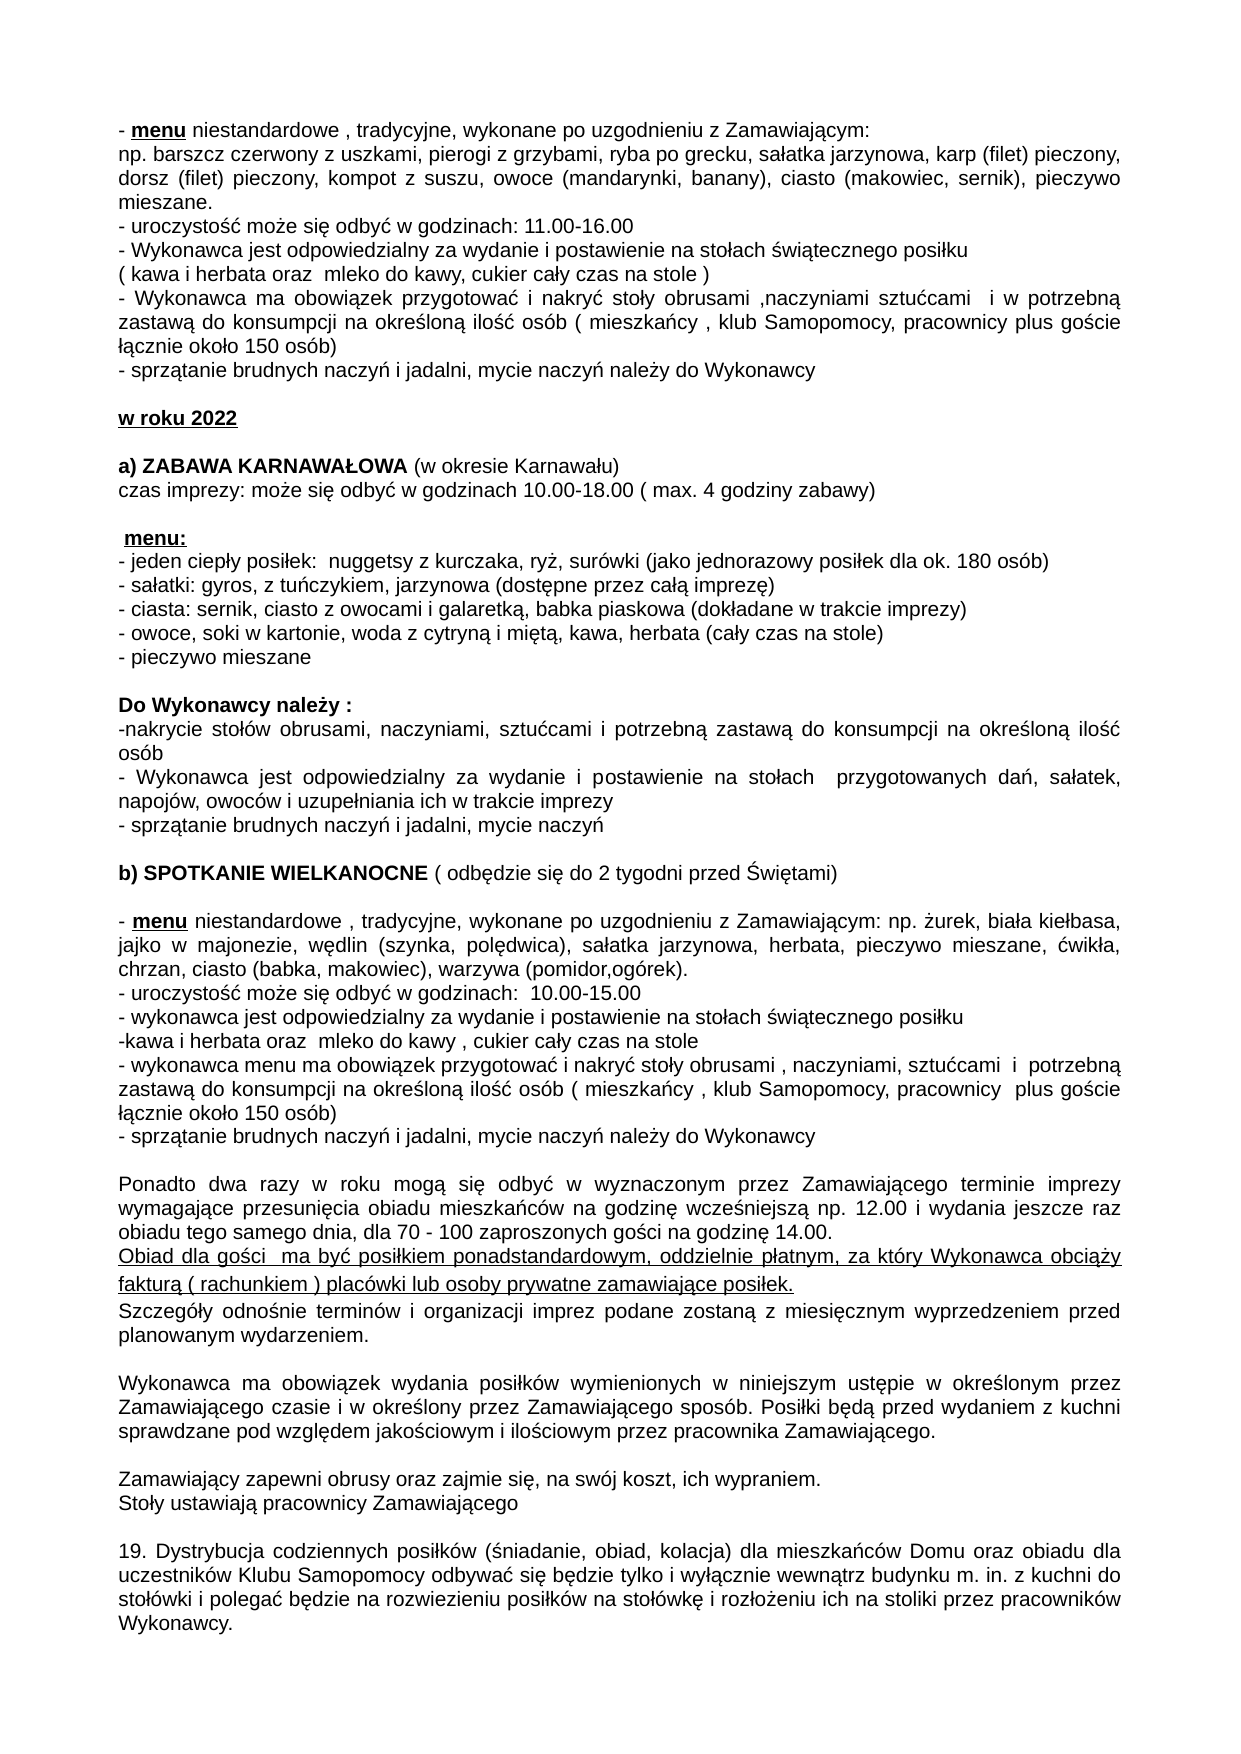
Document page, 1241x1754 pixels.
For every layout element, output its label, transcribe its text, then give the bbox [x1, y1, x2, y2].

text w roku 2022 [118, 406, 1122, 429]
text -kawa i herbata oraz mleko do kawy , cukier cały czas na stole [118, 1028, 1122, 1052]
text Stoły ustawiają pracownicy Zamawiającego [118, 1491, 1122, 1515]
text - menu niestandardowe , tradycyjne, wykonane po uzgodnieniu z Zamawiającym: np. żurek, biała kiełbasa, jajko w majonezie, wędlin (szynka, polędwica), sałatka jarzynowa, herbata, pieczywo mieszane, ćwikła, chrzan, ciasto (babka, makowiec), warzywa (pomidor,ogórek). [118, 909, 1122, 981]
text 19. Dystrybucja codziennych posiłków (śniadanie, obiad, kolacja) dla mieszkańców Domu oraz obiadu dla uczestników Klubu Samopomocy odbywać się będzie tylko i wyłącznie wewnątrz budynku m. in. z kuchni do stołówki i polegać będzie na rozwiezieniu posiłków na stołówkę i rozłożeniu ich na stoliki przez pracowników Wykonawcy. [118, 1539, 1122, 1634]
text - wykonawca menu ma obowiązek przygotować i nakryć stoły obrusami , naczyniami, sztućcami i potrzebną zastawą do konsumpcji na określoną ilość osób ( mieszkańcy , klub Samopomocy, pracownicy plus goście łącznie około 150 osób) [118, 1052, 1122, 1124]
text - pieczywo mieszane [118, 645, 1122, 669]
text fakturą ( rachunkiem ) placówki lub osoby prywatne zamawiające posiłek. [118, 1266, 1122, 1296]
text Ponadto dwa razy w roku mogą się odbyć w wyznaczonym przez Zamawiającego terminie imprezy wymagające przesunięcia obiadu mieszkańców na godzinę wcześniejszą np. 12.00 i wydania jeszcze raz obiadu tego samego dnia, dla 70 - 100 zaproszonych gości na godzinę 14.00. [118, 1172, 1122, 1244]
text - sałatki: gyros, z tuńczykiem, jarzynowa (dostępne przez całą imprezę) [118, 573, 1122, 597]
text - wykonawca jest odpowiedzialny za wydanie i postawienie na stołach świątecznego posiłku [118, 1004, 1122, 1028]
text czas imprezy: może się odbyć w godzinach 10.00-18.00 ( max. 4 godziny zabawy) [118, 477, 1122, 501]
text Szczegóły odnośnie terminów i organizacji imprez podane zostaną z miesięcznym wyprzedzeniem przed planowanym wydarzeniem. [118, 1299, 1122, 1347]
text b) SPOTKANIE WIELKANOCNE ( odbędzie się do 2 tygodni przed Świętami) [118, 861, 1122, 885]
text - owoce, soki w kartonie, woda z cytryną i miętą, kawa, herbata (cały czas na stole) [118, 621, 1122, 645]
text - jeden ciepły posiłek: nuggetsy z kurczaka, ryż, surówki (jako jednorazowy posiłek dla ok. 180 osób) [118, 549, 1122, 573]
text - Wykonawca ma obowiązek przygotować i nakryć stoły obrusami ,naczyniami sztućcami i w potrzebną zastawą do konsumpcji na określoną ilość osób ( mieszkańcy , klub Samopomocy, pracownicy plus goście łącznie około 150 osób) [118, 286, 1122, 358]
text - Wykonawca jest odpowiedzialny za wydanie i postawienie na stołach świątecznego posiłku [118, 238, 1122, 262]
text - menu niestandardowe , tradycyjne, wykonane po uzgodnieniu z Zamawiającym: [118, 118, 1122, 142]
text Zamawiający zapewni obrusy oraz zajmie się, na swój koszt, ich wypraniem. [118, 1467, 1122, 1491]
text - Wykonawca jest odpowiedzialny za wydanie i postawienie na stołach przygotowanych dań, sałatek, napojów, owoców i uzupełniania ich w trakcie imprezy [118, 765, 1122, 813]
text Do Wykonawcy należy : [118, 693, 1122, 717]
text - uroczystość może się odbyć w godzinach: 10.00-15.00 [118, 981, 1122, 1004]
text - uroczystość może się odbyć w godzinach: 11.00-16.00 [118, 214, 1122, 238]
text Obiad dla gości ma być posiłkiem ponadstandardowym, oddzielnie płatnym, za który Wykonawca obciąży [118, 1244, 1122, 1265]
text - sprzątanie brudnych naczyń i jadalni, mycie naczyń należy do Wykonawcy [118, 358, 1122, 382]
text -nakrycie stołów obrusami, naczyniami, sztućcami i potrzebną zastawą do konsumpcji na określoną ilość osób [118, 717, 1122, 765]
text np. barszcz czerwony z uszkami, pierogi z grzybami, ryba po grecku, sałatka jarzynowa, karp (filet) pieczony, dorsz (filet) pieczony, kompot z suszu, owoce (mandarynki, banany), ciasto (makowiec, sernik), pieczywo mieszane. [118, 142, 1122, 214]
text ( kawa i herbata oraz mleko do kawy, cukier cały czas na stole ) [118, 262, 1122, 286]
text - sprzątanie brudnych naczyń i jadalni, mycie naczyń należy do Wykonawcy [118, 1124, 1122, 1148]
text Wykonawca ma obowiązek wydania posiłków wymienionych w niniejszym ustępie w określonym przez Zamawiającego czasie i w określony przez Zamawiającego sposób. Posiłki będą przed wydaniem z kuchni sprawdzane pod względem jakościowym i ilościowym przez pracownika Zamawiającego. [118, 1371, 1122, 1443]
text a) ZABAWA KARNAWAŁOWA (w okresie Karnawału) [118, 453, 1122, 477]
text - sprzątanie brudnych naczyń i jadalni, mycie naczyń [118, 813, 1122, 837]
text - ciasta: sernik, ciasto z owocami i galaretką, babka piaskowa (dokładane w trakcie imprezy) [118, 597, 1122, 621]
text menu: [118, 525, 1122, 549]
